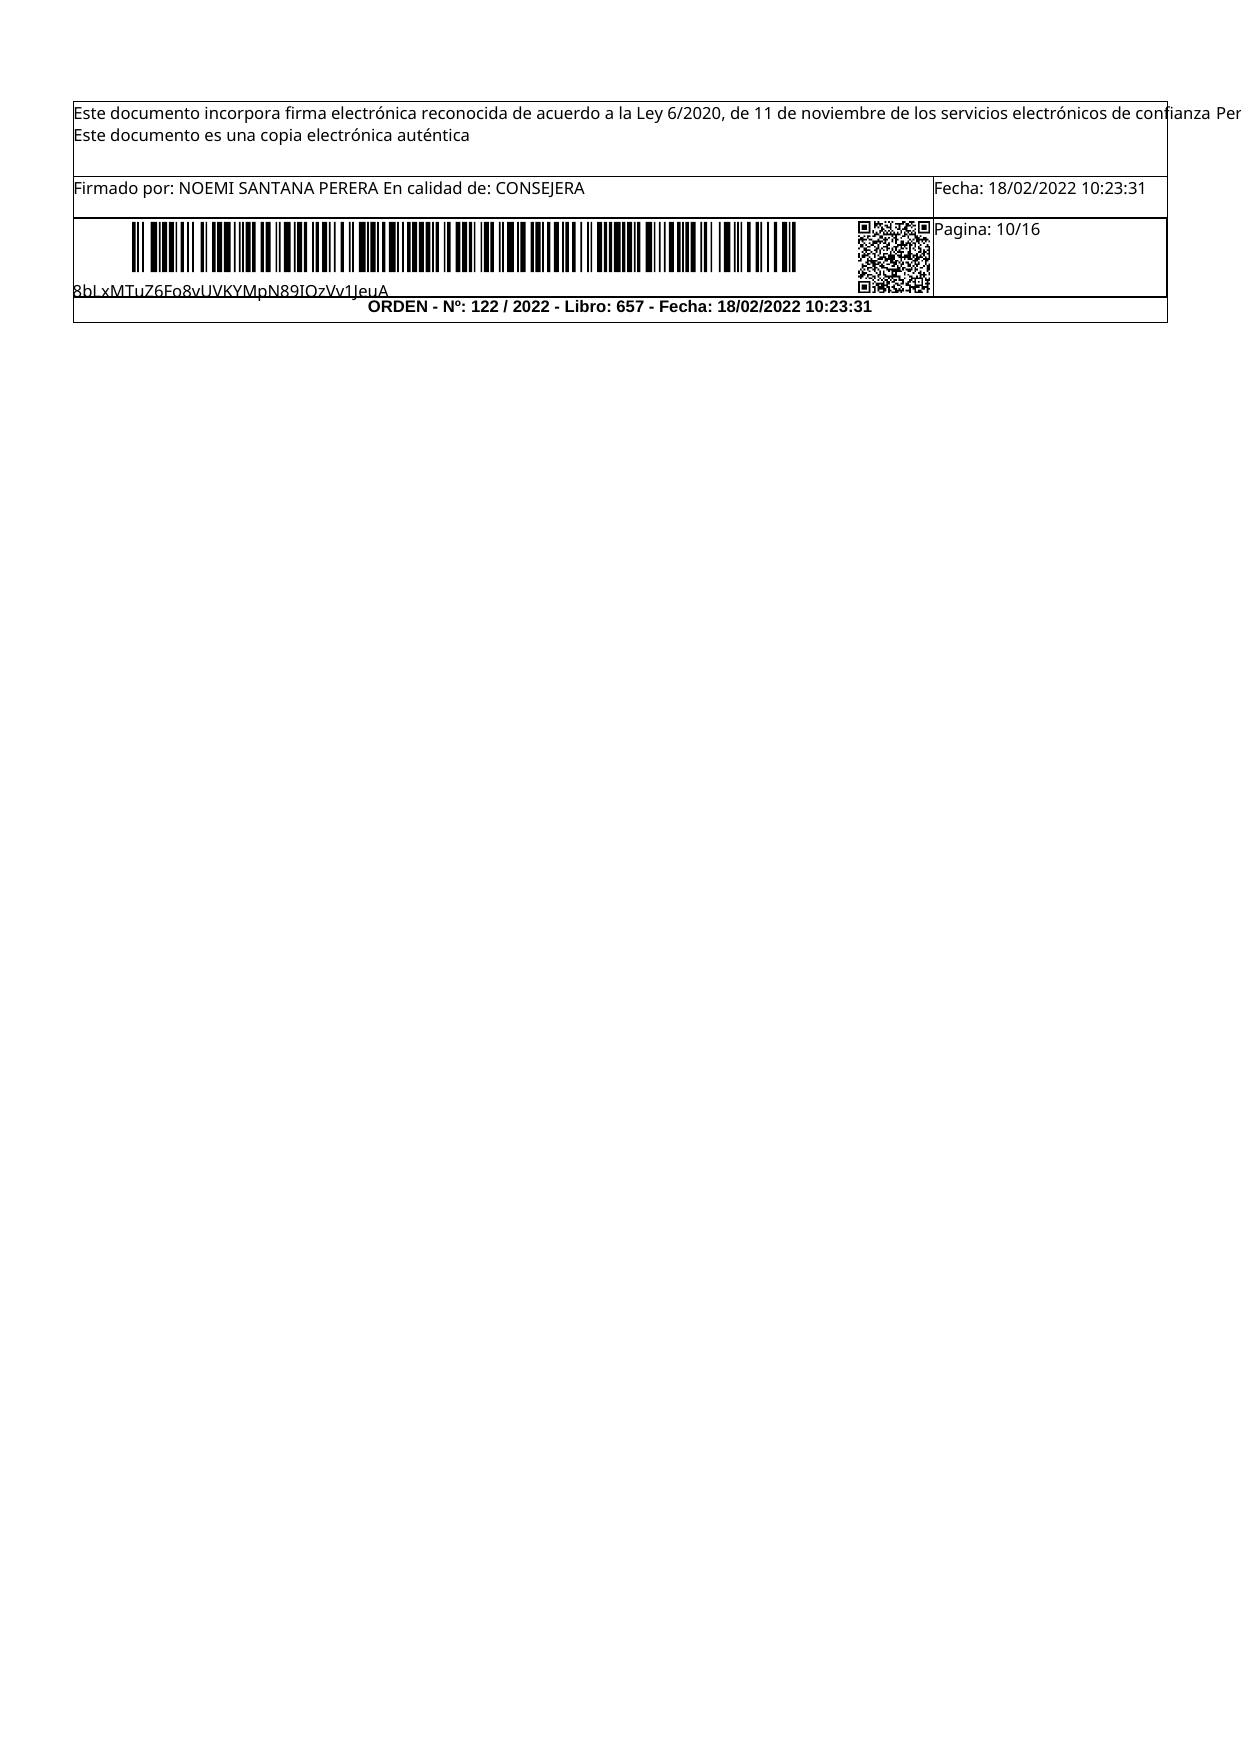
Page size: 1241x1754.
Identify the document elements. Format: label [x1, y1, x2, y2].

picture [858, 221, 930, 293]
